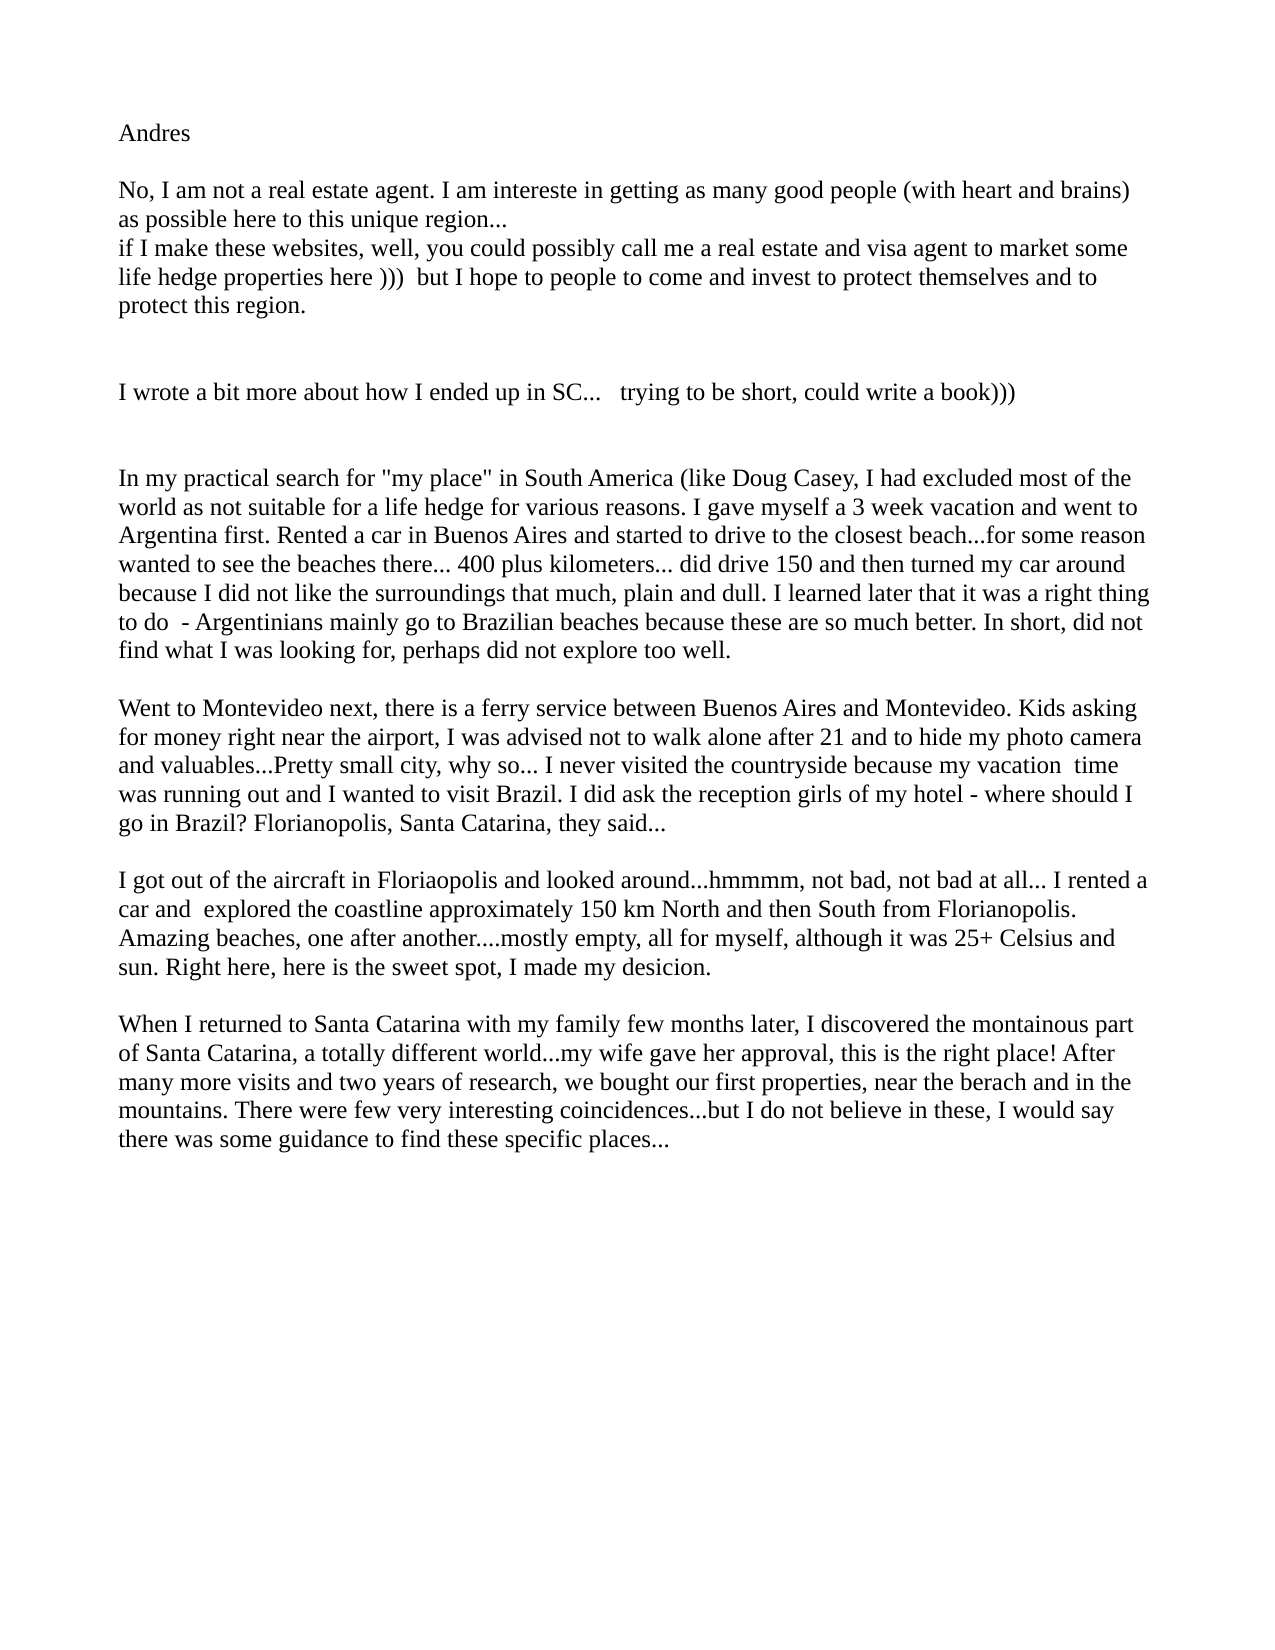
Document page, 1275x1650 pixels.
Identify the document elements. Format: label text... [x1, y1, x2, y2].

text Andres [118, 118, 1157, 147]
text In my practical search for "my place" in South America (like Doug Casey, I had excluded most of the world as not suitable for a life hedge for various reasons. I gave myself a 3 week vacation and went to Argentina first. Rented a car in Buenos Aires and started to drive to the closest beach...for some reason wanted to see the beaches there... 400 plus kilometers... did drive 150 and then turned my car around because I did not like the surroundings that much, plain and dull. I learned later that it was a right thing to do - Argentinians mainly go to Brazilian beaches because these are so much better. In short, did not find what I was looking for, perhaps did not explore too well. [118, 463, 1157, 664]
text I got out of the aircraft in Floriaopolis and looked around...hmmmm, not bad, not bad at all... I rented a car and explored the coastline approximately 150 km North and then South from Florianopolis. Amazing beaches, one after another....mostly empty, all for myself, although it was 25+ Celsius and sun. Right here, here is the sweet spot, I made my desicion. [118, 866, 1157, 981]
text No, I am not a real estate agent. I am intereste in getting as many good people (with heart and brains) as possible here to this unique region... [118, 176, 1157, 233]
text I wrote a bit more about how I ended up in SC... trying to be short, could write a book))) [118, 377, 1157, 406]
text if I make these websites, well, you could possibly call me a real estate and visa agent to market some life hedge properties here ))) but I hope to people to come and invest to protect themselves and to protect this region. [118, 233, 1157, 319]
text When I returned to Santa Catarina with my family few months later, I discovered the montainous part of Santa Catarina, a totally different world...my wife gave her approval, this is the right place! After many more visits and two years of research, we bought our first properties, near the berach and in the mountains. There were few very interesting coincidences...but I do not believe in these, I would say there was some guidance to find these specific places... [118, 1009, 1157, 1153]
text Went to Montevideo next, there is a ferry service between Buenos Aires and Montevideo. Kids asking for money right near the airport, I was advised not to walk alone after 21 and to hide my photo camera and valuables...Pretty small city, why so... I never visited the countryside because my vacation time was running out and I wanted to visit Brazil. I did ask the reception girls of my hotel - where should I go in Brazil? Florianopolis, Santa Catarina, they said... [118, 693, 1157, 837]
